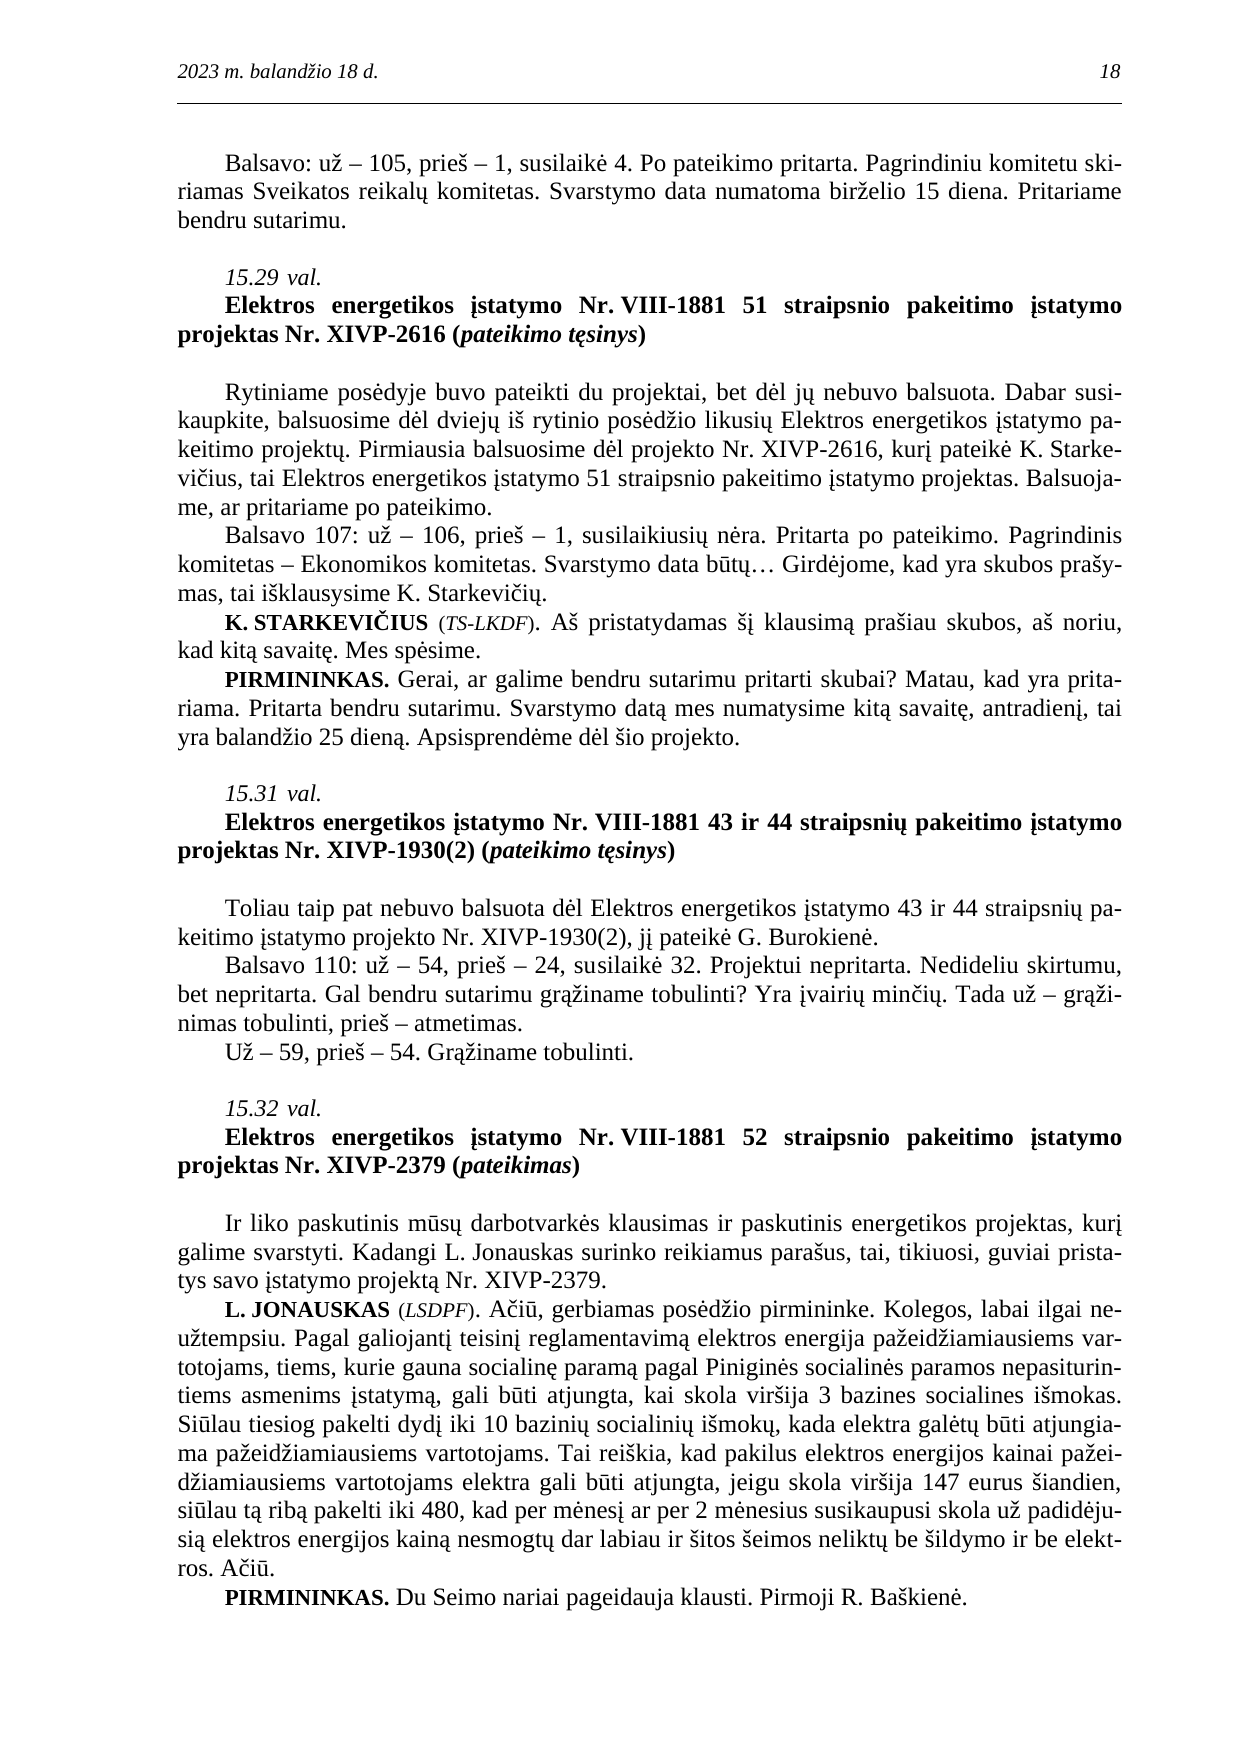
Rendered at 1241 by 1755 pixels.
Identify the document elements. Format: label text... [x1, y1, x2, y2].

text Už – 59, prieš – 54. Grą­ži­na­me to­bu­lin­ti. [177, 1037, 1122, 1065]
text 15.31 val. [224, 779, 1122, 807]
text Bal­sa­vo 107: už – 106, prieš – 1, su­si­lai­kiu­sių nė­ra. Pri­tar­ta po pa­tei­ki­mo. Pa­grin­di­nis ko­mi­te­tas – Eko­no­mi­kos ko­mi­te­tas. Svars­ty­mo da­ta bū­tų… Gir­dė­jo­me, kad yra sku­bos pra­šy­mas, tai iš­klau­sy­si­me K. Star­ke­vi­čių. [177, 520, 1122, 607]
text Elek­tros ener­ge­ti­kos įsta­ty­mo Nr. VIII-1881 43 ir 44 straips­nių pa­kei­ti­mo įsta­ty­mo pro­jek­tas Nr. XIVP-1930(2) (pa­tei­ki­mo tę­si­nys) [177, 807, 1122, 864]
text Bal­sa­vo 110: už – 54, prieš – 24, su­si­lai­kė 32. Pro­jek­tui ne­pri­tar­ta. Ne­di­de­liu skir­tu­mu, bet ne­pri­tar­ta. Gal ben­dru su­ta­ri­mu grą­ži­na­me to­bu­lin­ti? Yra įvai­rių min­čių. Ta­da už – grą­ži­ni­mas to­bu­lin­ti, prieš – at­me­ti­mas. [177, 950, 1122, 1037]
text Elek­tros ener­ge­ti­kos įsta­ty­mo Nr. VIII-1881 52 straips­nio pa­kei­ti­mo įsta­ty­mo projek­tas Nr. XIVP-2379 (pa­tei­ki­mas) [177, 1122, 1122, 1179]
text To­liau taip pat ne­bu­vo bal­suo­ta dėl Elek­tros ener­ge­ti­kos įsta­ty­mo 43 ir 44 straips­nių pa­kei­ti­mo įsta­ty­mo pro­jek­to Nr. XIVP-1930(2), jį pa­tei­kė G. Bu­ro­kie­nė. [177, 893, 1122, 950]
text Ry­ti­nia­me po­sė­dy­je bu­vo pa­teik­ti du pro­jek­tai, bet dėl jų ne­bu­vo bal­suo­ta. Da­bar su­si­kaup­ki­te, bal­suo­si­me dėl dvie­jų iš ry­ti­nio po­sė­džio li­ku­sių Elek­tros ener­ge­ti­kos įsta­ty­mo pa­kei­ti­mo pro­jek­tų. Pir­miau­sia bal­suo­si­me dėl pro­jek­to Nr. XIVP-2616, ku­rį pa­tei­kė K. Star­ke­vi­čius, tai Elek­tros ener­ge­ti­kos įsta­ty­mo 51 straips­nio pa­kei­ti­mo įsta­ty­mo pro­jek­tas. Bal­suo­ja­me, ar pri­ta­ria­me po pa­tei­ki­mo. [177, 377, 1122, 520]
text PIRMININKAS. Du Sei­mo na­riai pa­gei­dau­ja klaus­ti. Pir­mo­ji R. Baš­kie­nė. [177, 1582, 1122, 1611]
text Bal­sa­vo: už – 105, prieš – 1, su­si­lai­kė 4. Po pa­tei­ki­mo pri­tar­ta. Pa­grin­di­niu ko­mi­te­tu ski­ria­mas Svei­ka­tos rei­ka­lų ko­mi­te­tas. Svars­ty­mo da­ta nu­ma­to­ma bir­že­lio 15 die­na. Pri­ta­ria­me ben­dru su­ta­ri­mu. [177, 148, 1122, 234]
text 15.32 val. [224, 1094, 1122, 1122]
text PIRMININKAS. Ge­rai, ar ga­li­me ben­dru su­ta­ri­mu pri­tar­ti sku­bai? Ma­tau, kad yra pri­ta­ria­ma. Pri­tar­ta ben­dru su­ta­ri­mu. Svars­ty­mo da­tą mes nu­ma­ty­si­me ki­tą sa­vai­tę, ant­ra­die­nį, tai yra ba­lan­džio 25 die­ną. Ap­si­spren­dė­me dėl šio pro­jek­to. [177, 664, 1122, 750]
text Elek­tros ener­ge­ti­kos įsta­ty­mo Nr. VIII-1881 51 straips­nio pa­kei­ti­mo įsta­ty­mo projek­tas Nr. XIVP-2616 (pa­tei­ki­mo tę­si­nys) [177, 290, 1122, 348]
text L. JONAUSKAS (LSDPF). Ačiū, ger­bia­mas po­sė­džio pir­mi­nin­ke. Ko­le­gos, la­bai il­gai ne­už­temp­siu. Pa­gal ga­lio­jan­tį tei­si­nį reg­la­men­ta­vi­mą elek­tros ener­gi­ja pa­žei­džia­miau­siems var­to­to­jams, tiems, ku­rie gau­na so­cia­li­nę pa­ra­mą pa­gal Pi­ni­gi­nės so­cia­li­nės pa­ra­mos ne­pa­si­tu­rin­tiems as­me­nims įsta­ty­mą, ga­li bū­ti at­jung­ta, kai sko­la vir­ši­ja 3 ba­zi­nes so­cia­li­nes iš­mo­kas. Siū­lau tie­siog pa­kel­ti dy­dį iki 10 ba­zi­nių so­cia­li­nių iš­mo­kų, ka­da elek­tra ga­lė­tų bū­ti at­jun­gia­ma pa­žei­džia­miau­siems var­to­to­jams. Tai reiš­kia, kad pa­ki­lus elek­tros ener­gi­jos kai­nai pa­žei­džia­miau­siems var­to­to­jams elek­tra ga­li bū­ti at­jun­gta, jei­gu sko­la vir­ši­ja 147 eu­rus šian­dien, siū­lau tą ri­bą pa­kel­ti iki 480, kad per mė­ne­sį ar per 2 mė­ne­sius su­si­kau­pu­si sko­la už pa­di­dė­ju­sią elek­tros ener­gi­jos kai­ną ne­smog­tų dar la­biau ir ši­tos šei­mos ne­lik­tų be šil­dy­mo ir be elek­t­ros. Ačiū. [177, 1294, 1122, 1582]
text 15.29 val. [224, 263, 1122, 290]
text K. STARKEVIČIUS (TS-LKDF). Aš pri­sta­ty­da­mas šį klau­si­mą pra­šiau sku­bos, aš no­riu, kad ki­tą sa­vai­tę. Mes spė­si­me. [177, 607, 1122, 664]
text Ir li­ko pas­ku­ti­nis mū­sų dar­bo­tvarkės klau­si­mas ir pas­ku­ti­nis ener­ge­ti­kos pro­jek­tas, ku­rį ga­li­me svars­ty­ti. Ka­dan­gi L. Jo­naus­kas su­rin­ko rei­kia­mus pa­ra­šus, tai, ti­kiuo­si, gu­viai pri­sta­tys sa­vo įsta­ty­mo pro­jek­tą Nr. XIVP-2379. [177, 1208, 1122, 1294]
